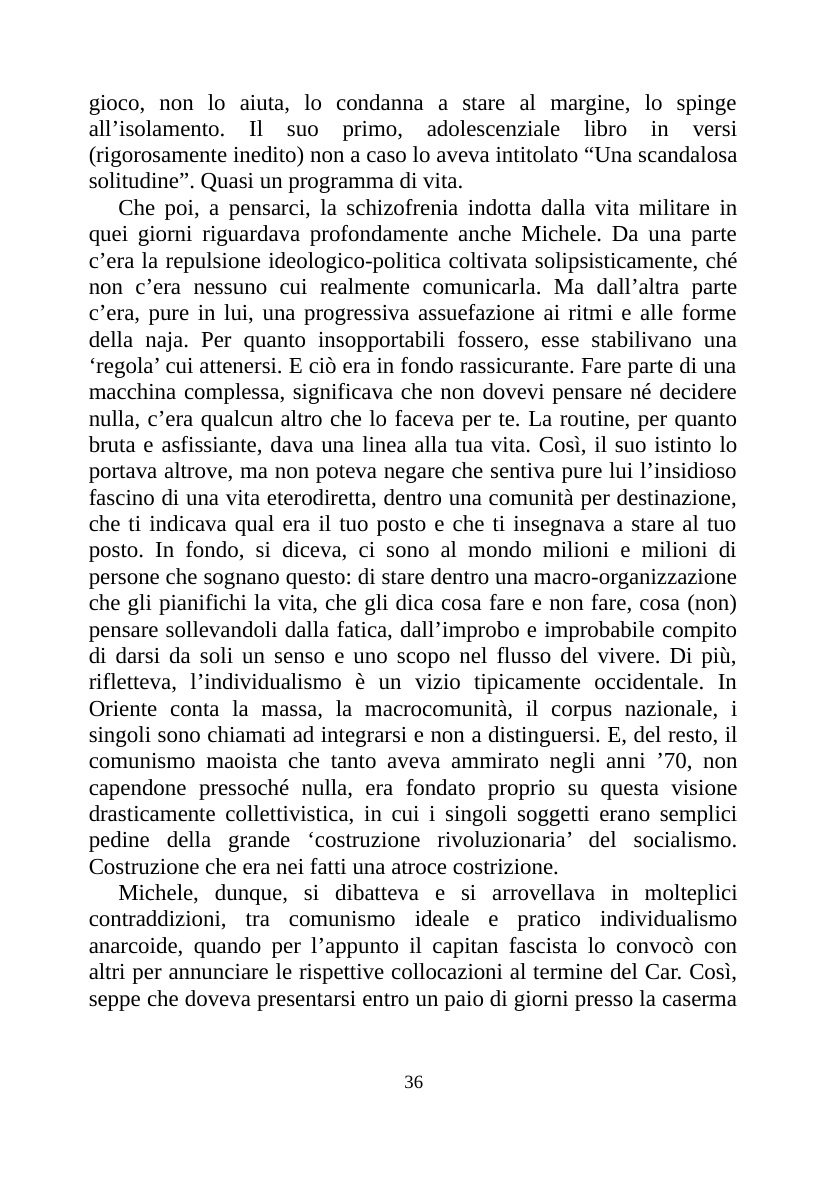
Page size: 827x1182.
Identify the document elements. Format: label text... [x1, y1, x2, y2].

text Michele, dunque, si dibatteva e si arrovellava in molteplici contraddizioni, tra comunismo ideale e pratico individualismo anarcoide, quando per l’appunto il capitan fascista lo convocò con altri per annunciare le rispettive collocazioni al termine del Car. Così, seppe che doveva presentarsi entro un paio di giorni presso la caserma [88, 879, 738, 1011]
text Che poi, a pensarci, la schizofrenia indotta dalla vita militare in quei giorni riguardava profondamente anche Michele. Da una parte c’era la repulsione ideologico-politica coltivata solipsisticamente, ché non c’era nessuno cui realmente comunicarla. Ma dall’altra parte c’era, pure in lui, una progressiva assuefazione ai ritmi e alle forme della naja. Per quanto insopportabili fossero, esse stabilivano una ‘regola’ cui attenersi. E ciò era in fondo rassicurante. Fare parte di una macchina complessa, significava che non dovevi pensare né decidere nulla, c’era qualcun altro che lo faceva per te. La routine, per quanto bruta e asfissiante, dava una linea alla tua vita. Così, il suo istinto lo portava altrove, ma non poteva negare che sentiva pure lui l’insidioso fascino di una vita eterodiretta, dentro una comunità per destinazione, che ti indicava qual era il tuo posto e che ti insegnava a stare al tuo posto. In fondo, si diceva, ci sono al mondo milioni e milioni di persone che sognano questo: di stare dentro una macro-organizzazione che gli pianifichi la vita, che gli dica cosa fare e non fare, cosa (non) pensare sollevandoli dalla fatica, dall’improbo e improbabile compito di darsi da soli un senso e uno scopo nel flusso del vivere. Di più, rifletteva, l’individualismo è un vizio tipicamente occidentale. In Oriente conta la massa, la macrocomunità, il corpus nazionale, i singoli sono chiamati ad integrarsi e non a distinguersi. E, del resto, il comunismo maoista che tanto aveva ammirato negli anni ’70, non capendone pressoché nulla, era fondato proprio su questa visione drasticamente collettivistica, in cui i singoli soggetti erano semplici pedine della grande ‘costruzione rivoluzionaria’ del socialismo. Costruzione che era nei fatti una atroce costrizione. [88, 194, 738, 879]
text gioco, non lo aiuta, lo condanna a stare al margine, lo spinge all’isolamento. Il suo primo, adolescenziale libro in versi (rigorosamente inedito) non a caso lo aveva intitolato “Una scandalosa solitudine”. Quasi un programma di vita. [88, 88, 738, 194]
